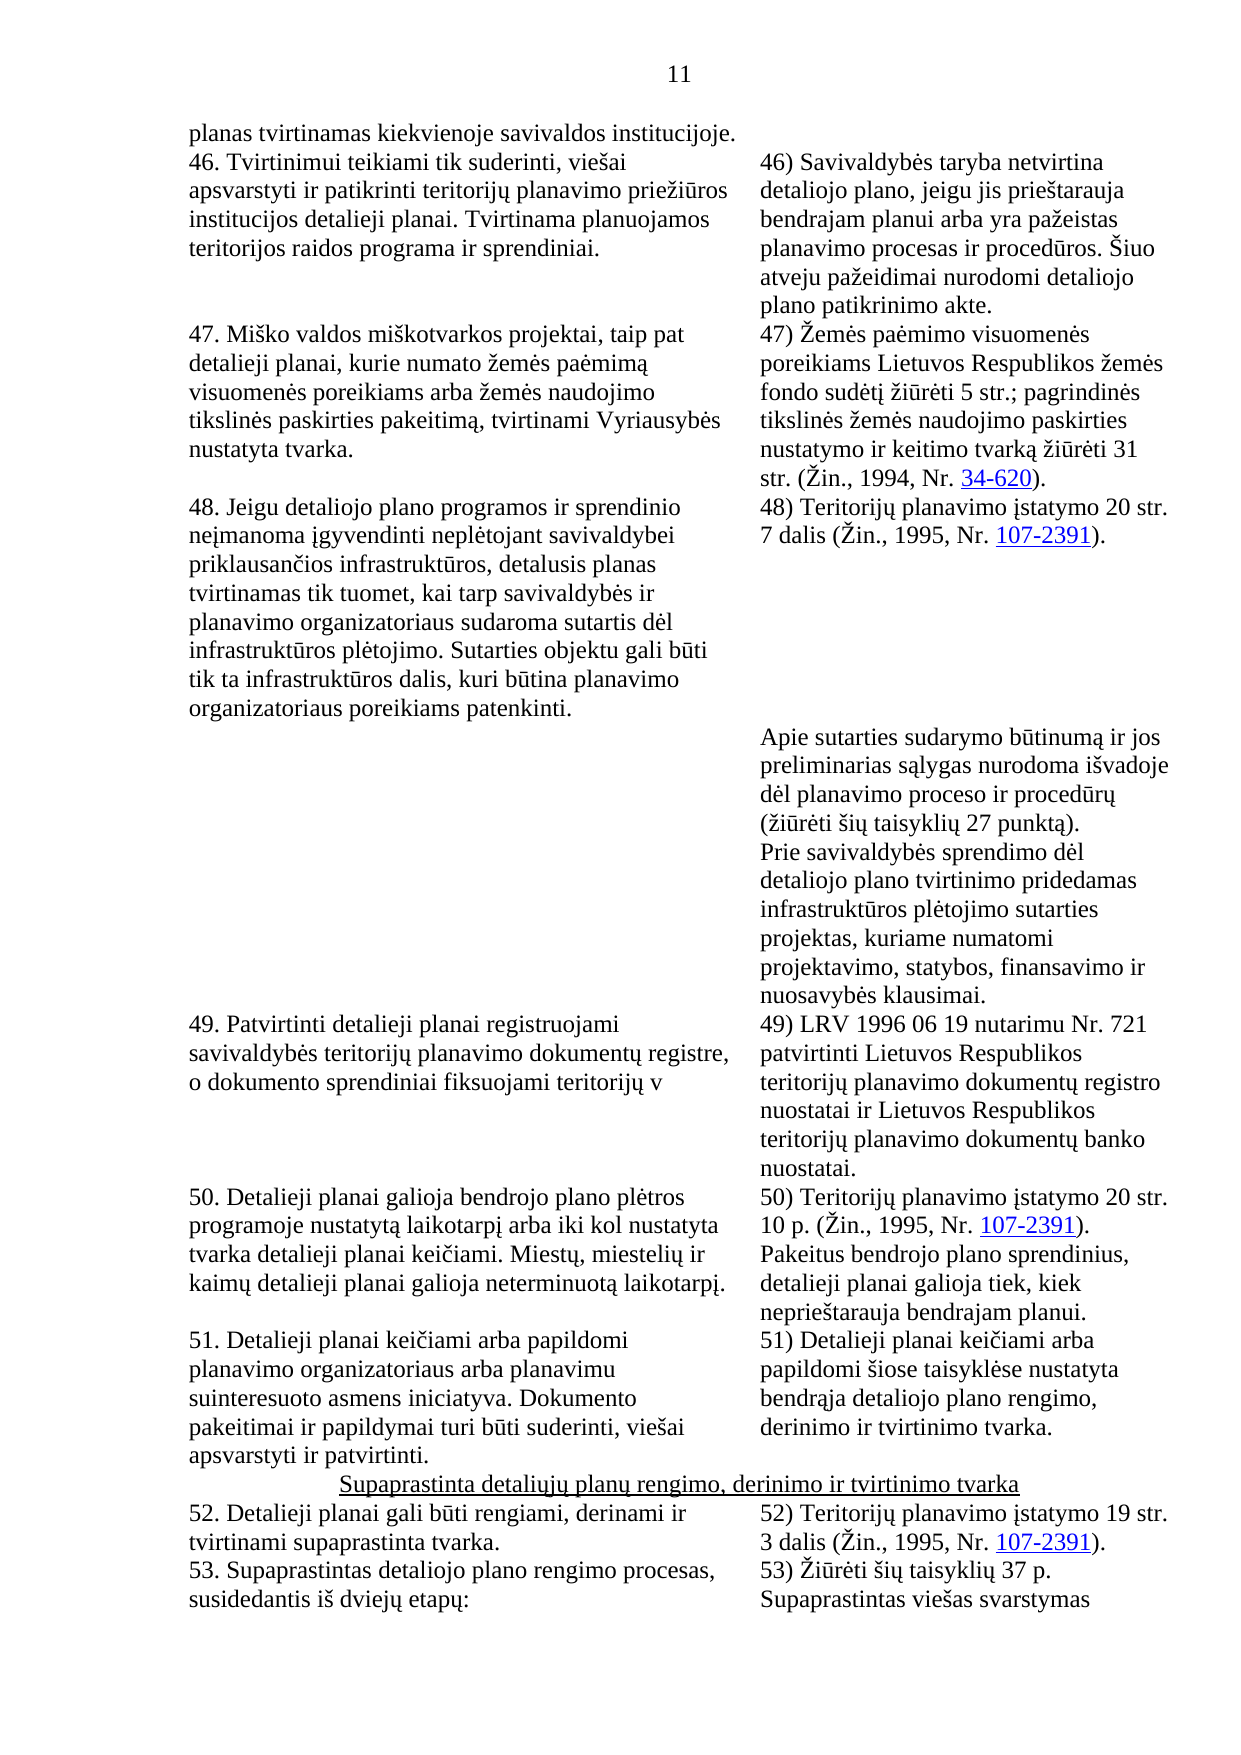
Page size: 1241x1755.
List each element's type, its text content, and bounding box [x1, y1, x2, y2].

table_cell 50. Detalieji planai galioja bendrojo plano plėtros programoje nustatytą laikotarpį arba iki kol nustatyta tvarka detalieji planai keičiami. Miestų, miestelių ir kaimų detalieji planai galioja neterminuotą laikotarpį. [177, 1182, 749, 1326]
table_cell 50) Teritorijų planavimo įstatymo 20 str. 10 p. (Žin., 1995, Nr. 107-2391). Pakeitus bendrojo plano sprendinius, detalieji planai galioja tiek, kiek neprieštarauja bendrajam planui. [749, 1182, 1181, 1326]
table_cell 51. Detalieji planai keičiami arba papildomi planavimo organizatoriaus arba planavimu suinteresuoto asmens iniciatyva. Dokumento pakeitimai ir papildymai turi būti suderinti, viešai apsvarstyti ir patvirtinti. [177, 1326, 749, 1469]
table_cell Supaprastinta detaliųjų planų rengimo, derinimo ir tvirtinimo tvarka [177, 1469, 1181, 1498]
table_cell 48) Teritorijų planavimo įstatymo 20 str. 7 dalis (Žin., 1995, Nr. 107-2391). [749, 492, 1181, 722]
table_cell 53) Žiūrėti šių taisyklių 37 p. [749, 1556, 1181, 1584]
table_cell 46. Tvirtinimui teikiami tik suderinti, viešai apsvarstyti ir patikrinti teritorijų planavimo priežiūros institucijos detalieji planai. Tvirtinama planuojamos teritorijos raidos programa ir sprendiniai. [177, 147, 749, 319]
table_cell 49) LRV 1996 06 19 nutarimu Nr. 721 patvirtinti Lietuvos Respublikos teritorijų planavimo dokumentų registro nuostatai ir Lietuvos Respublikos teritorijų planavimo dokumentų banko nuostatai. [749, 1009, 1181, 1182]
table_cell 51) Detalieji planai keičiami arba papildomi šiose taisyklėse nustatyta bendrąja detaliojo plano rengimo, derinimo ir tvirtinimo tvarka. [749, 1326, 1181, 1469]
table_cell 52. Detalieji planai gali būti rengiami, derinami ir tvirtinami supaprastinta tvarka. [177, 1498, 749, 1556]
table_cell 53. Supaprastintas detaliojo plano rengimo procesas, [177, 1556, 749, 1584]
table_cell [177, 722, 749, 837]
table_cell 49. Patvirtinti detalieji planai registruojami savivaldybės teritorijų planavimo dokumentų registre, o dokumento sprendiniai fiksuojami teritorijų v [177, 1009, 749, 1182]
table_cell 52) Teritorijų planavimo įstatymo 19 str. 3 dalis (Žin., 1995, Nr. 107-2391). [749, 1498, 1181, 1556]
table_cell 46) Savivaldybės taryba netvirtina detaliojo plano, jeigu jis prieštarauja bendrajam planui arba yra pažeistas planavimo procesas ir procedūros. Šiuo atveju pažeidimai nurodomi detaliojo plano patikrinimo akte. [749, 147, 1181, 319]
table_cell 47) Žemės paėmimo visuomenės poreikiams Lietuvos Respublikos žemės fondo sudėtį žiūrėti 5 str.; pagrindinės tikslinės žemės naudojimo paskirties nustatymo ir keitimo tvarką žiūrėti 31 str. (Žin., 1994, Nr. 34-620). [749, 319, 1181, 492]
table_cell 47. Miško valdos miškotvarkos projektai, taip pat detalieji planai, kurie numato žemės paėmimą visuomenės poreikiams arba žemės naudojimo tikslinės paskirties pakeitimą, tvirtinami Vyriausybės nustatyta tvarka. [177, 319, 749, 492]
table_cell 48. Jeigu detaliojo plano programos ir sprendinio neįmanoma įgyvendinti neplėtojant savivaldybei priklausančios infrastruktūros, detalusis planas tvirtinamas tik tuomet, kai tarp savivaldybės ir planavimo organizatoriaus sudaroma sutartis dėl infrastruktūros plėtojimo. Sutarties objektu gali būti tik ta infrastruktūros dalis, kuri būtina planavimo organizatoriaus poreikiams patenkinti. [177, 492, 749, 722]
table_cell [177, 837, 749, 1009]
table_cell Supaprastintas viešas svarstymas [749, 1584, 1181, 1613]
table_cell Apie sutarties sudarymo būtinumą ir jos preliminarias sąlygas nurodoma išvadoje dėl planavimo proceso ir procedūrų (žiūrėti šių taisyklių 27 punktą). [749, 722, 1181, 837]
table_cell [749, 118, 1181, 147]
table_cell planas tvirtinamas kiekvienoje savivaldos institucijoje. [177, 118, 749, 147]
table_cell susidedantis iš dviejų etapų: [177, 1584, 749, 1613]
table_cell Prie savivaldybės sprendimo dėl detaliojo plano tvirtinimo pridedamas infrastruktūros plėtojimo sutarties projektas, kuriame numatomi projektavimo, statybos, finansavimo ir nuosavybės klausimai. [749, 837, 1181, 1009]
